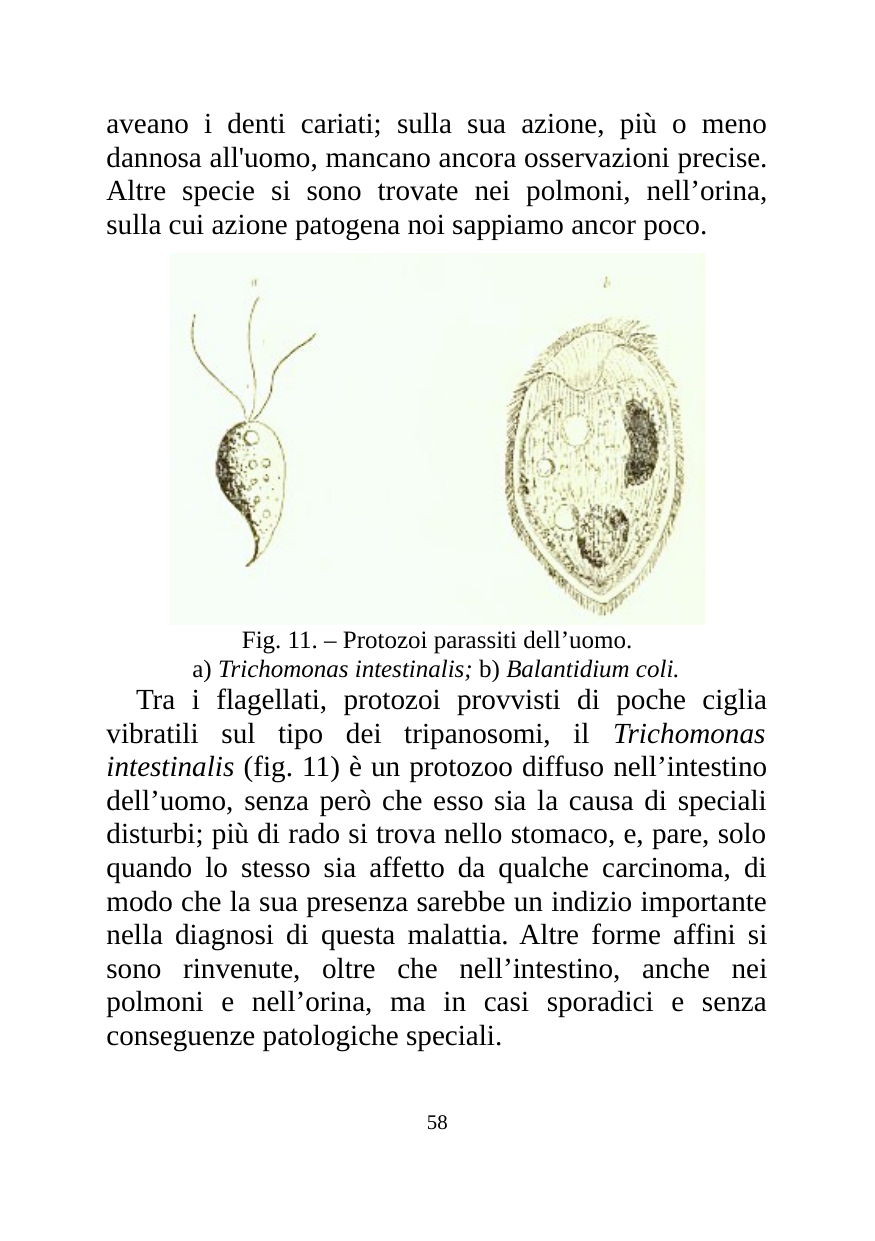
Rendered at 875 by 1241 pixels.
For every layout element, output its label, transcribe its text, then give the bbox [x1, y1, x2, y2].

text aveano i denti cariati; sulla sua azione, più o meno dannosa all'uomo, mancano ancora osservazioni precise. Altre specie si sono trovate nei polmoni, nell’orina, sulla cui azione patogena noi sappiamo ancor poco. [106, 106, 768, 240]
text Tra i flagellati, protozoi provvisti di poche ciglia vibratili sul tipo dei tripanosomi, il Trichomonas intestinalis (fig. 11) è un protozoo diffuso nell’intestino dell’uomo, senza però che esso sia la causa di speciali disturbi; più di rado si trova nello stomaco, e, pare, solo quando lo stesso sia affetto da qualche carcinoma, di modo che la sua presenza sarebbe un indizio importante nella diagnosi di questa malattia. Altre forme affini si sono rinvenute, oltre che nell’intestino, anche nei polmoni e nell’orina, ma in casi sporadici e senza conseguenze patologiche speciali. [106, 240, 768, 1051]
picture [169, 253, 706, 625]
text Fig. 11. – Protozoi parassiti dell’uomo. a) Trichomonas intestinalis; b) Balantidium coli. [169, 625, 705, 682]
